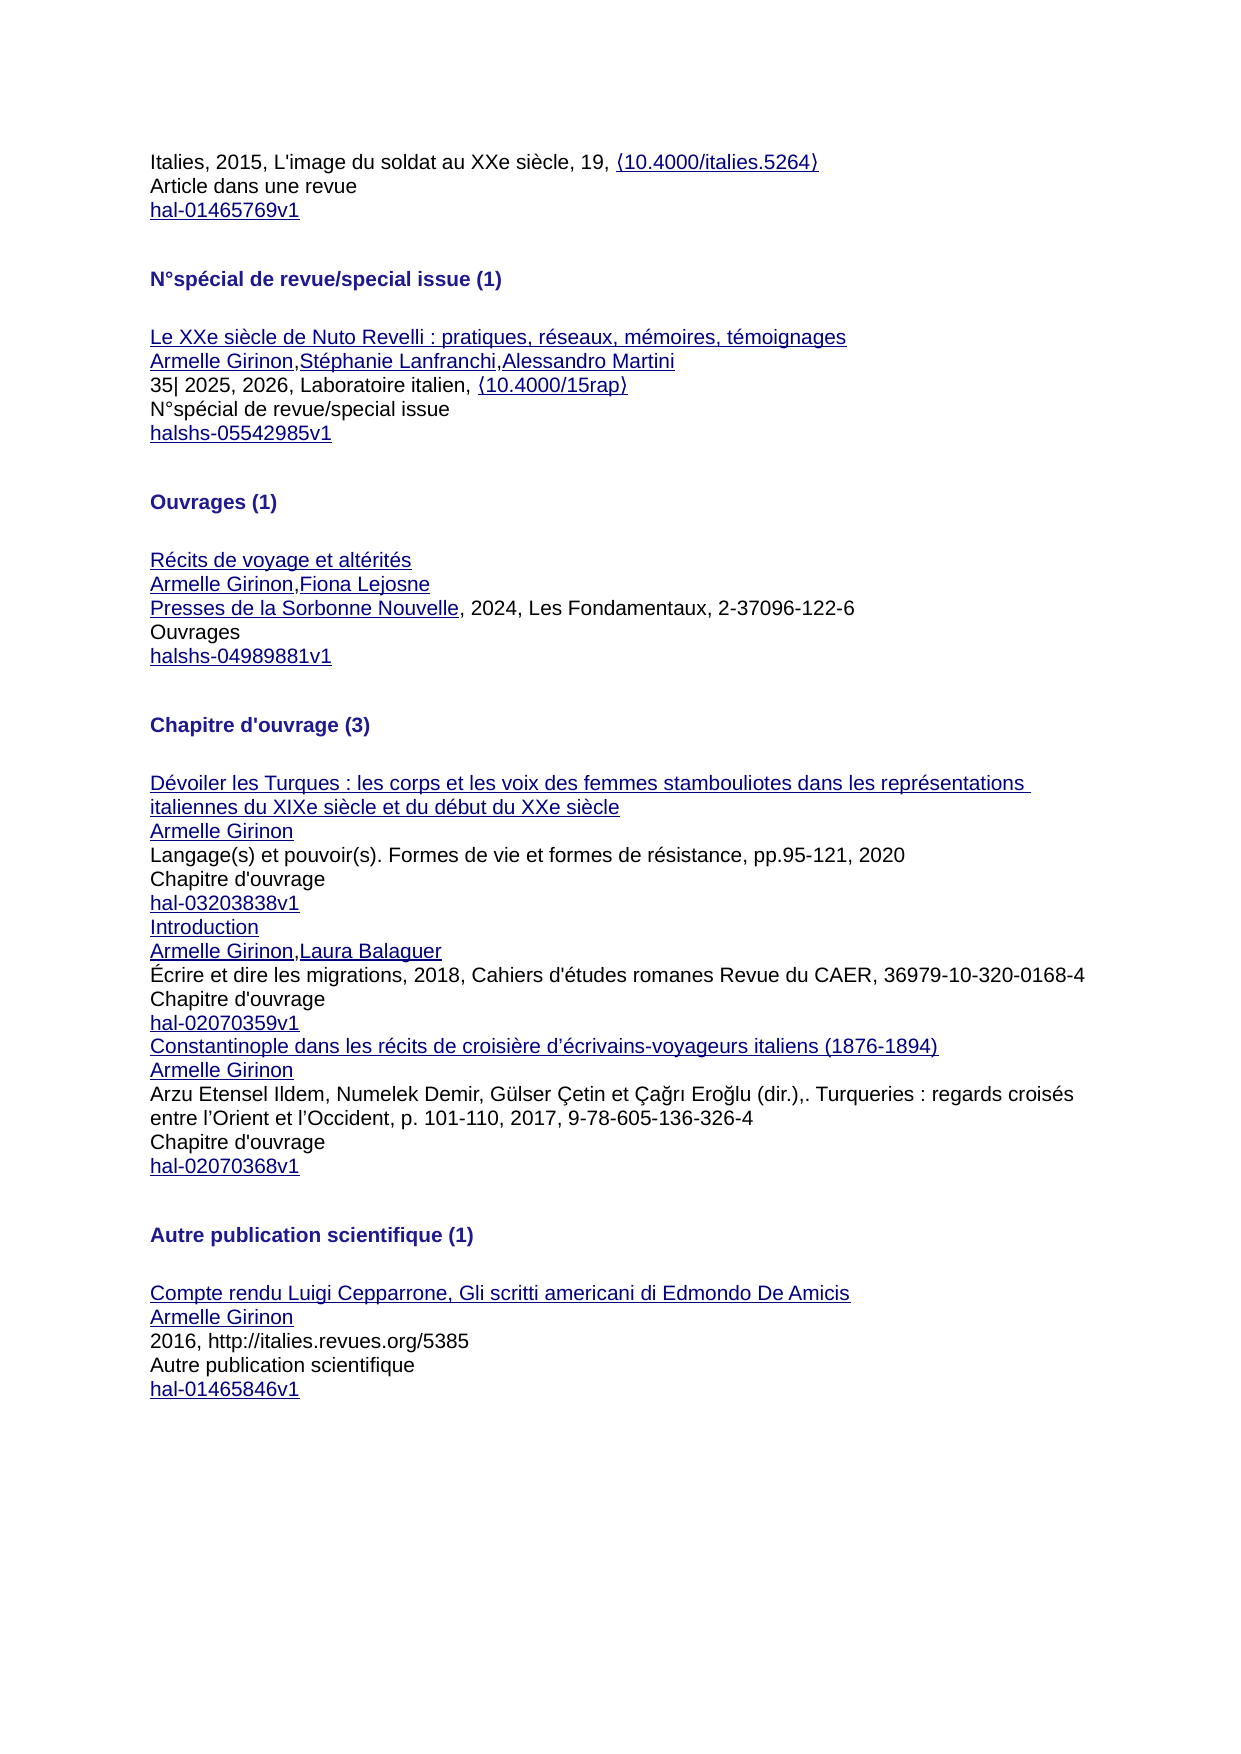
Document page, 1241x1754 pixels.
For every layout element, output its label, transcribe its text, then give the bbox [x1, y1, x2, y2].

subtitle Autre publication scientifique (1) [150, 1223, 1090, 1247]
table_header Compte rendu Luigi Cepparrone, Gli scritti americani di Edmondo De Amicis Armelle Girinon 2016, http://italies.revues.org/5385 Autre publication scientifique hal-01465846v1 [150, 1281, 1090, 1401]
subtitle N°spécial de revue/special issue (1) [150, 267, 1090, 291]
table_header Le XXe siècle de Nuto Revelli : pratiques, réseaux, mémoires, témoignages Armelle Girinon,Stéphanie Lanfranchi,Alessandro Martini 35| 2025, 2026, Laboratoire italien, ⟨10.4000/15rap⟩ N°spécial de revue/special issue halshs-05542985v1 [150, 325, 1090, 445]
table_header Dévoiler les Turques : les corps et les voix des femmes stambouliotes dans les représentations italiennes du XIXe siècle et du début du XXe siècle Armelle Girinon Langage(s) et pouvoir(s). Formes de vie et formes de résistance, pp.95-121, 2020 Chapitre d'ouvrage hal-03203838v1 [150, 771, 1090, 914]
table_cell Italies, 2015, L'image du soldat au XXe siècle, 19, ⟨10.4000/italies.5264⟩ Article dans une revue hal-01465769v1 [150, 150, 1090, 222]
table_cell Constantinople dans les récits de croisière d’écrivains-voyageurs italiens (1876-1894) Armelle Girinon Arzu Etensel Ildem, Numelek Demir, Gülser Çetin et Çağrı Eroğlu (dir.),. Turqueries : regards croisés entre l’Orient et l’Occident, p. 101-110, 2017, 9-78-605-136-326-4 Chapitre d'ouvrage hal-02070368v1 [150, 1034, 1090, 1178]
table_header Récits de voyage et altérités Armelle Girinon,Fiona Lejosne Presses de la Sorbonne Nouvelle, 2024, Les Fondamentaux, 2-37096-122-6 Ouvrages halshs-04989881v1 [150, 548, 1090, 668]
subtitle Ouvrages (1) [150, 489, 1090, 513]
subtitle Chapitre d'ouvrage (3) [150, 712, 1090, 736]
table_cell Introduction Armelle Girinon,Laura Balaguer Écrire et dire les migrations, 2018, Cahiers d'études romanes Revue du CAER, 36979-10-320-0168-4 Chapitre d'ouvrage hal-02070359v1 [150, 915, 1090, 1034]
